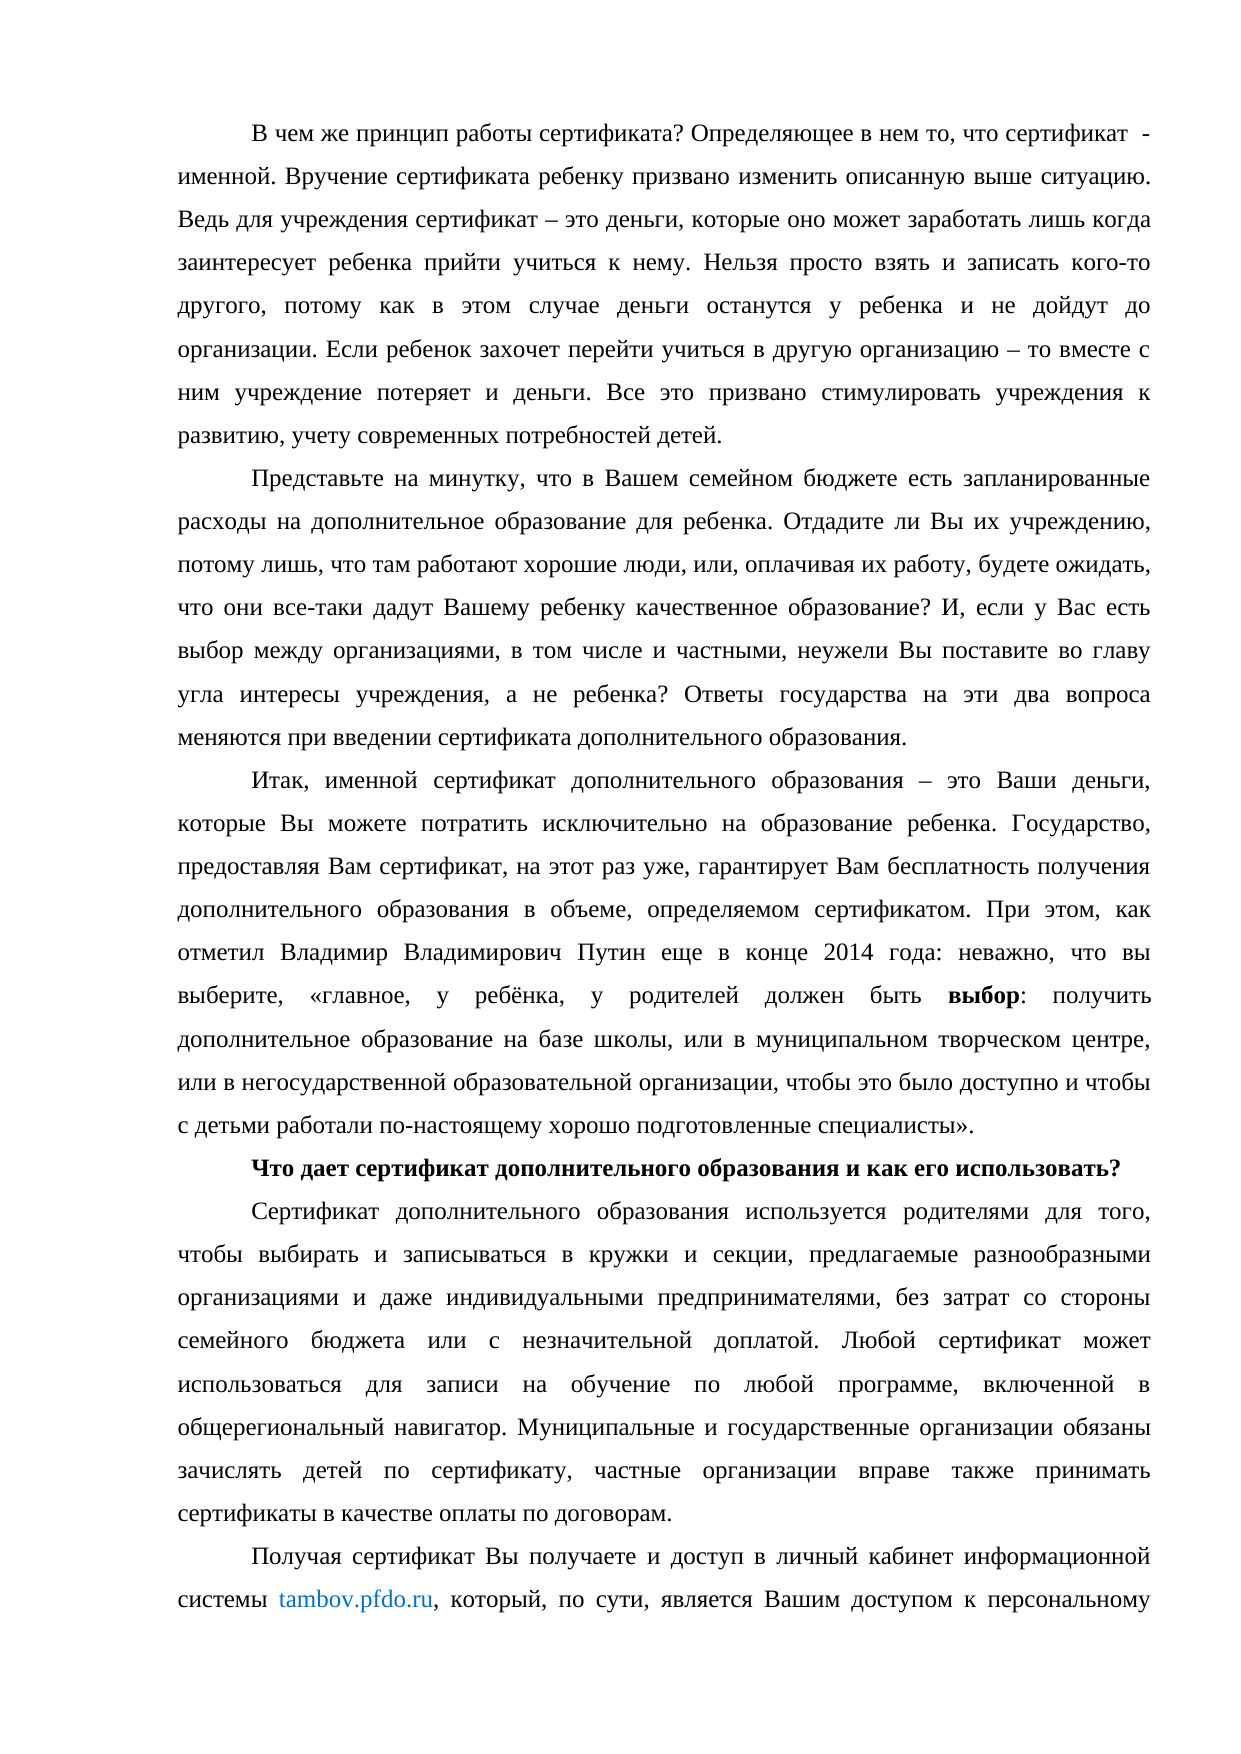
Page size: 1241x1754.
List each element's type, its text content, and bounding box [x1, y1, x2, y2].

text Что дает сертификат дополнительного образования и как его использовать? [177, 1153, 1152, 1182]
text В чем же принцип работы сертификата? Определяющее в нем то, что сертификат - именной. Вручение сертификата ребенку призвано изменить описанную выше ситуацию. Ведь для учреждения сертификат – это деньги, которые оно может заработать лишь когда заинтересует ребенка прийти учиться к нему. Нельзя просто взять и записать кого-то другого, потому как в этом случае деньги останутся у ребенка и не дойдут до организации. Если ребенок захочет перейти учиться в другую организацию – то вместе с ним учреждение потеряет и деньги. Все это призвано стимулировать учреждения к развитию, учету современных потребностей детей. [177, 118, 1152, 449]
text Получая сертификат Вы получаете и доступ в личный кабинет информационной системы tambov.pfdo.ru, который, по сути, является Вашим доступом к персональному [177, 1541, 1152, 1613]
text Сертификат дополнительного образования используется родителями для того, чтобы выбирать и записываться в кружки и секции, предлагаемые разнообразными организациями и даже индивидуальными предпринимателями, без затрат со стороны семейного бюджета или с незначительной доплатой. Любой сертификат может использоваться для записи на обучение по любой программе, включенной в общерегиональный навигатор. Муниципальные и государственные организации обязаны зачислять детей по сертификату, частные организации вправе также принимать сертификаты в качестве оплаты по договорам. [177, 1196, 1152, 1527]
text Представьте на минутку, что в Вашем семейном бюджете есть запланированные расходы на дополнительное образование для ребенка. Отдадите ли Вы их учреждению, потому лишь, что там работают хорошие люди, или, оплачивая их работу, будете ожидать, что они все-таки дадут Вашему ребенку качественное образование? И, если у Вас есть выбор между организациями, в том числе и частными, неужели Вы поставите во главу угла интересы учреждения, а не ребенка? Ответы государства на эти два вопроса меняются при введении сертификата дополнительного образования. [177, 463, 1152, 751]
text Итак, именной сертификат дополнительного образования – это Ваши деньги, которые Вы можете потратить исключительно на образование ребенка. Государство, предоставляя Вам сертификат, на этот раз уже, гарантирует Вам бесплатность получения дополнительного образования в объеме, определяемом сертификатом. При этом, как отметил Владимир Владимирович Путин еще в конце 2014 года: неважно, что вы выберите, «главное, у ребёнка, у родителей должен быть выбор: получить дополнительное образование на базе школы, или в муниципальном творческом центре, или в негосударственной образовательной организации, чтобы это было доступно и чтобы с детьми работали по-настоящему хорошо подготовленные специалисты». [177, 765, 1152, 1139]
